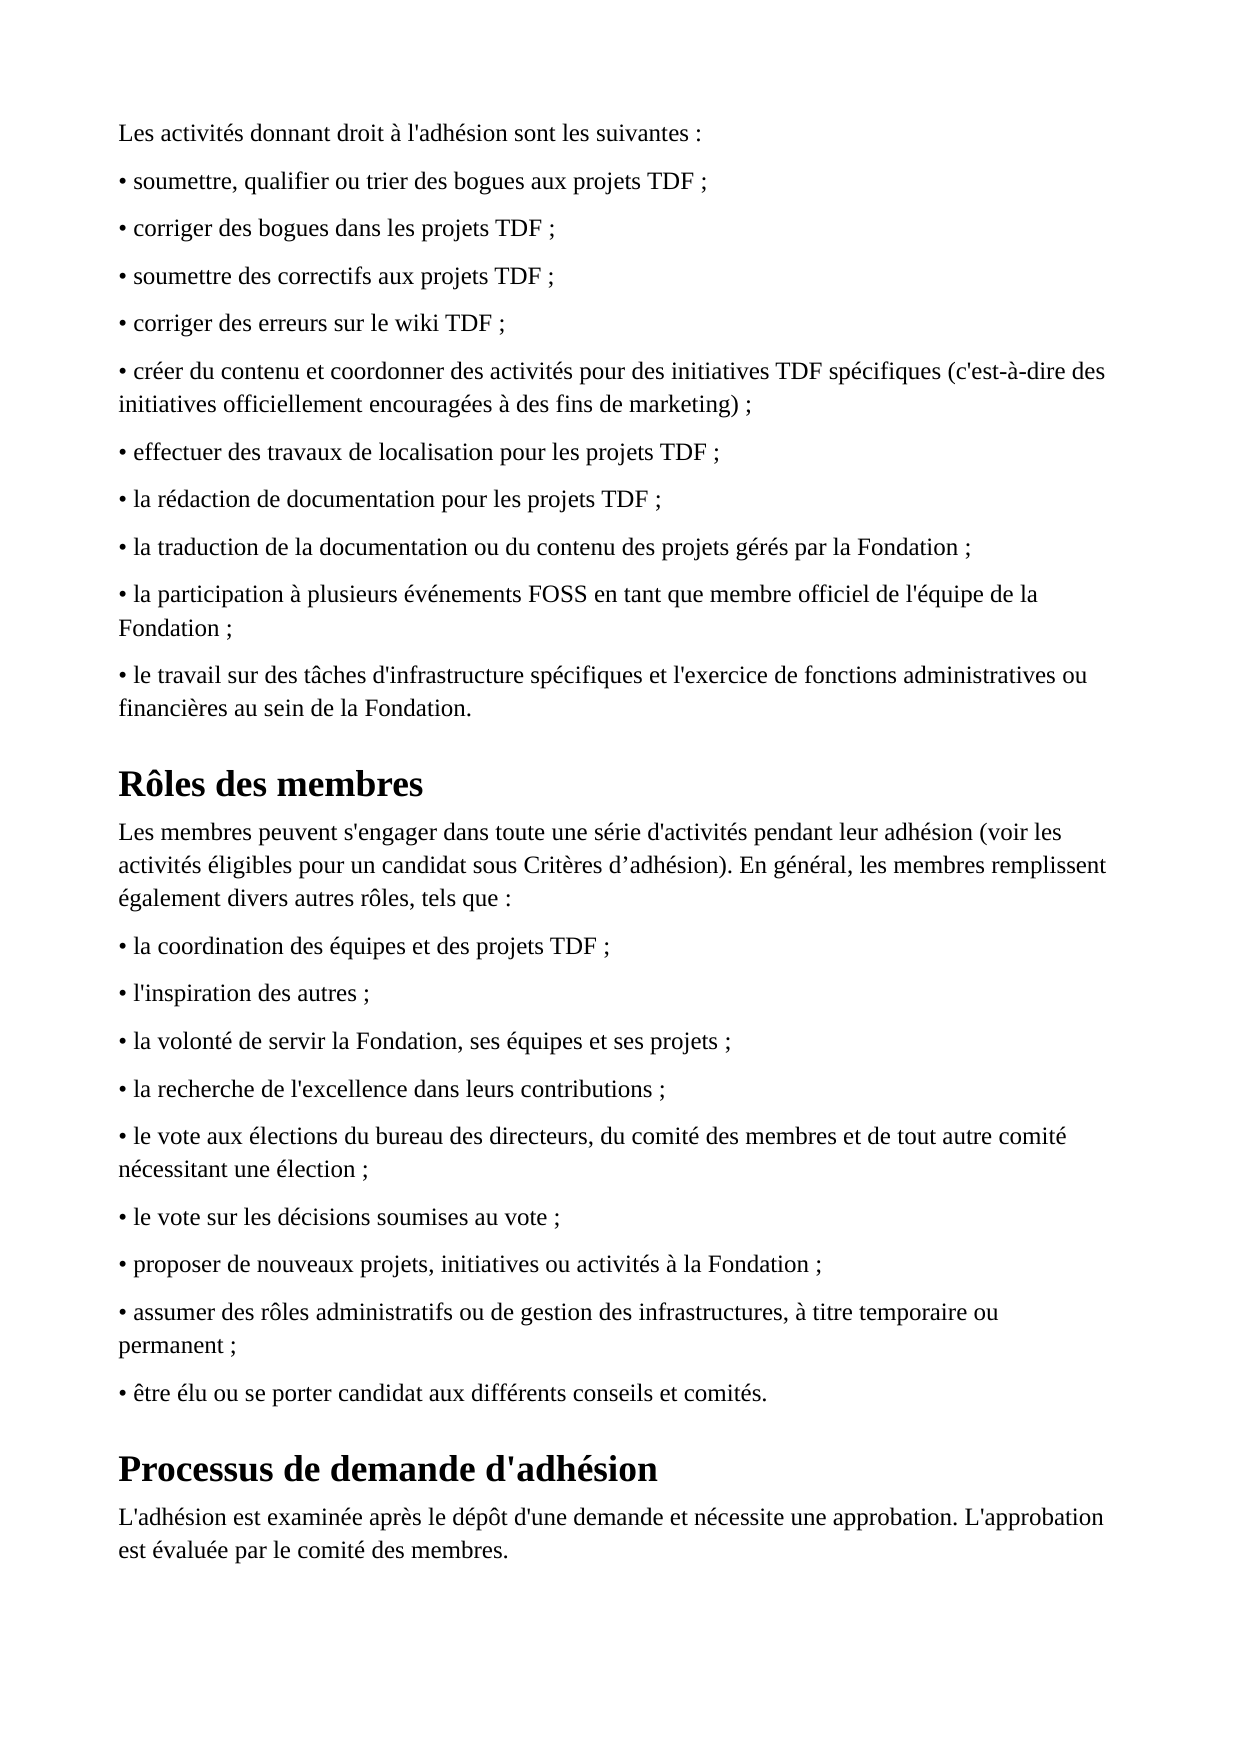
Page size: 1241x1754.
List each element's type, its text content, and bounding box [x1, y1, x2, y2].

text • la recherche de l'excellence dans leurs contributions ; [118, 1074, 1122, 1102]
subtitle Rôles des membres [118, 762, 1122, 805]
subtitle Processus de demande d'adhésion [118, 1446, 1122, 1489]
text L'adhésion est examinée après le dépôt d'une demande et nécessite une approbation. L'approbation est évaluée par le comité des membres. [118, 1502, 1122, 1564]
text • la volonté de servir la Fondation, ses équipes et ses projets ; [118, 1026, 1122, 1055]
text • effectuer des travaux de localisation pour les projets TDF ; [118, 437, 1122, 466]
text • proposer de nouveaux projets, initiatives ou activités à la Fondation ; [118, 1249, 1122, 1278]
text • la rédaction de documentation pour les projets TDF ; [118, 484, 1122, 513]
text • l'inspiration des autres ; [118, 978, 1122, 1007]
text • soumettre, qualifier ou trier des bogues aux projets TDF ; [118, 166, 1122, 194]
text • le vote sur les décisions soumises au vote ; [118, 1202, 1122, 1231]
text • assumer des rôles administratifs ou de gestion des infrastructures, à titre temporaire ou permanent ; [118, 1297, 1122, 1359]
text • la traduction de la documentation ou du contenu des projets gérés par la Fondation ; [118, 532, 1122, 561]
text • soumettre des correctifs aux projets TDF ; [118, 261, 1122, 290]
text • la participation à plusieurs événements FOSS en tant que membre officiel de l'équipe de la Fondation ; [118, 579, 1122, 641]
text Les activités donnant droit à l'adhésion sont les suivantes : [118, 118, 1122, 147]
text • corriger des erreurs sur le wiki TDF ; [118, 308, 1122, 337]
text • être élu ou se porter candidat aux différents conseils et comités. [118, 1378, 1122, 1407]
text Les membres peuvent s'engager dans toute une série d'activités pendant leur adhésion (voir les activités éligibles pour un candidat sous Critères d’adhésion). En général, les membres remplissent également divers autres rôles, tels que : [118, 817, 1122, 912]
text • la coordination des équipes et des projets TDF ; [118, 931, 1122, 960]
text • créer du contenu et coordonner des activités pour des initiatives TDF spécifiques (c'est-à-dire des initiatives officiellement encouragées à des fins de marketing) ; [118, 356, 1122, 418]
text • le vote aux élections du bureau des directeurs, du comité des membres et de tout autre comité nécessitant une élection ; [118, 1121, 1122, 1183]
text • le travail sur des tâches d'infrastructure spécifiques et l'exercice de fonctions administratives ou financières au sein de la Fondation. [118, 660, 1122, 722]
text • corriger des bogues dans les projets TDF ; [118, 213, 1122, 242]
